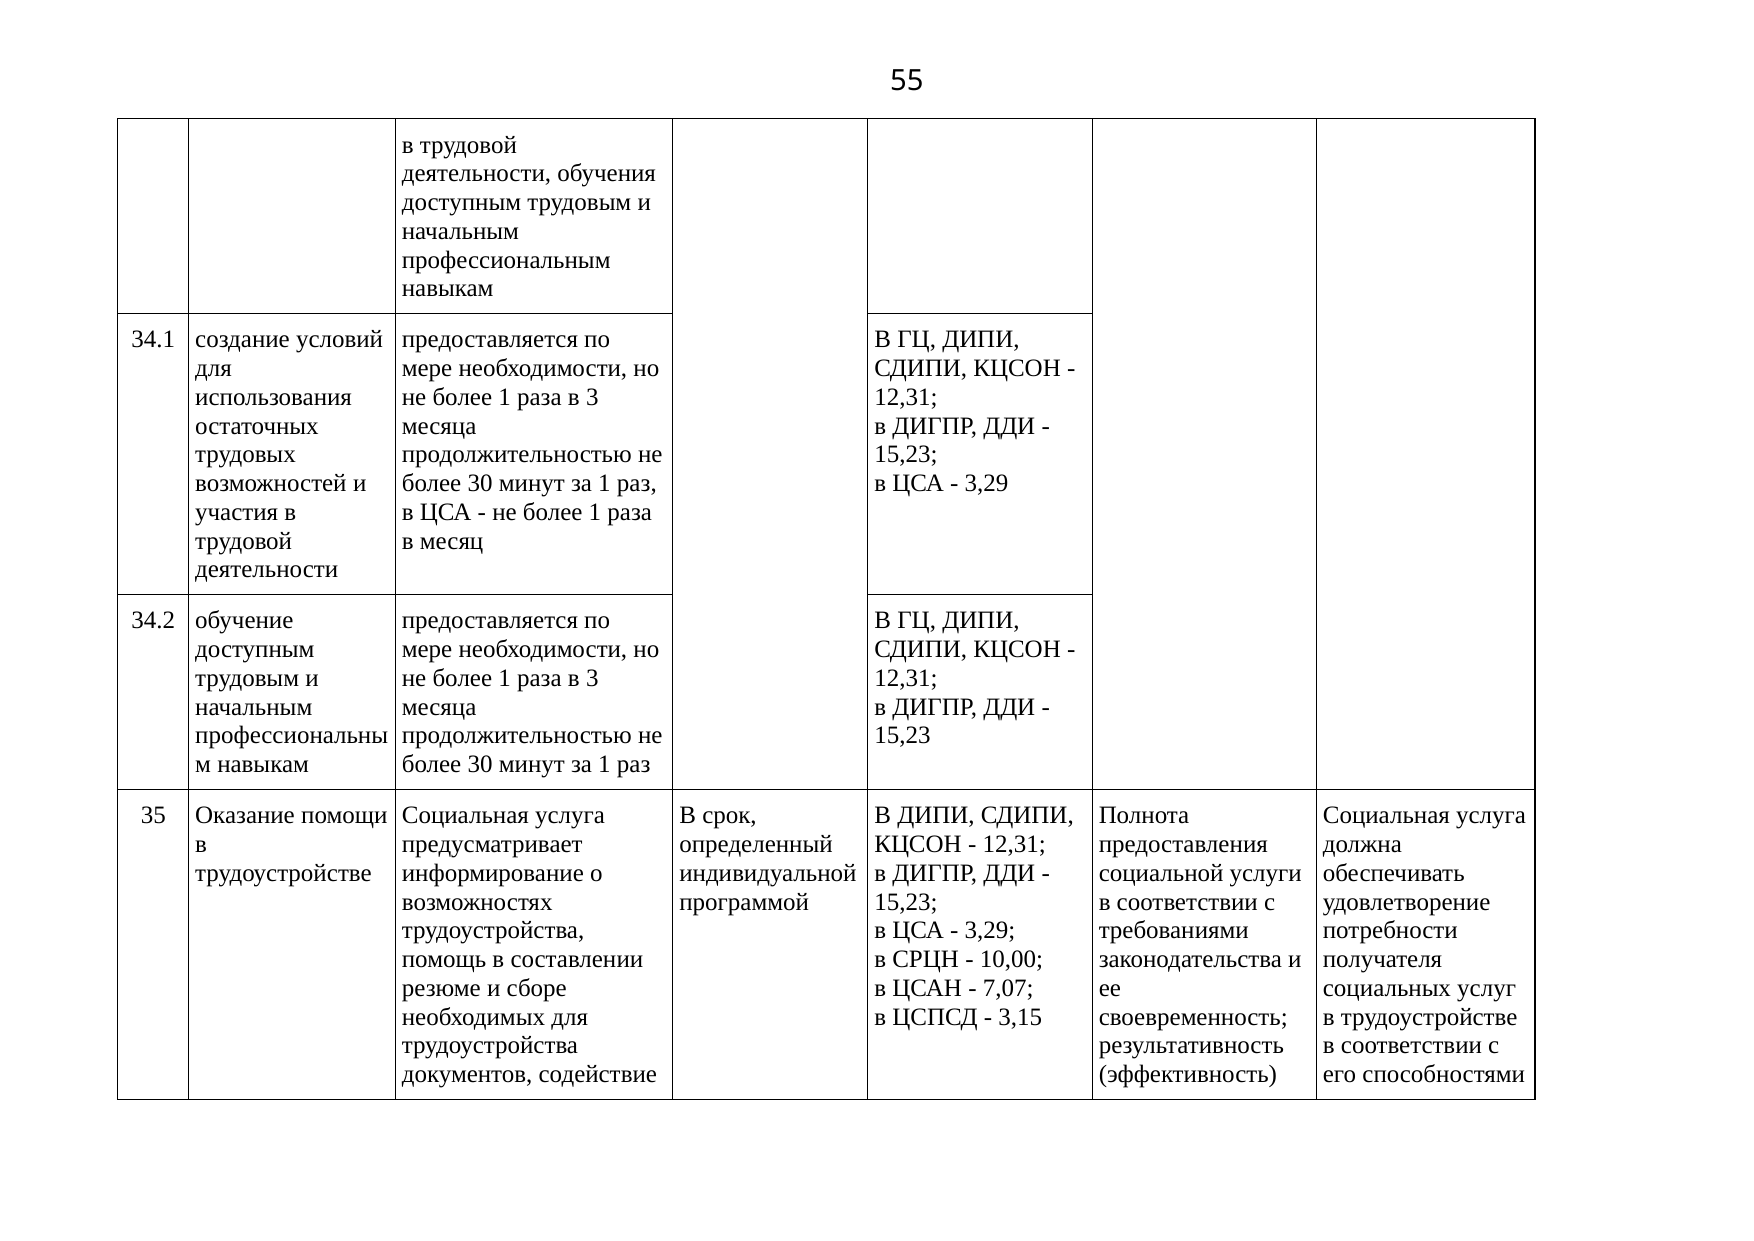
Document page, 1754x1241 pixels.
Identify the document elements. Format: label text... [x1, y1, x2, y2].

table_cell 34.2 [118, 595, 188, 789]
table_cell 35 [118, 790, 188, 1098]
table_cell [118, 119, 188, 313]
table_cell Оказание помощи в трудоустройстве [189, 790, 395, 1098]
table_cell В срок, определенный индивидуальной программой [673, 790, 867, 1098]
table_cell [673, 313, 867, 789]
table_cell [1317, 313, 1534, 789]
table_cell [868, 119, 1092, 313]
table_cell 34.1 [118, 314, 188, 594]
table_cell [1093, 313, 1316, 789]
table_cell в трудовой деятельности, обучения доступным трудовым и начальным профессиональным навыкам [396, 119, 672, 313]
table_cell создание условий для использования остаточных трудовых возможностей и участия в трудовой деятельности [189, 314, 395, 594]
table_cell [189, 119, 395, 313]
table_cell [673, 119, 867, 313]
table_cell [1093, 119, 1316, 313]
table_cell предоставляется по мере необходимости, но не более 1 раза в 3 месяца продолжительностью не более 30 минут за 1 раз, в ЦСА - не более 1 раза в месяц [396, 314, 672, 594]
table_cell предоставляется по мере необходимости, но не более 1 раза в 3 месяца продолжительностью не более 30 минут за 1 раз [396, 595, 672, 789]
table_cell В ГЦ, ДИПИ, СДИПИ, КЦСОН - 12,31; в ДИГПР, ДДИ - 15,23; в ЦСА - 3,29 [868, 314, 1092, 594]
table_cell Социальная услуга предусматривает информирование о возможностях трудоустройства, помощь в составлении резюме и сборе необходимых для трудоустройства документов, содействие [396, 790, 672, 1098]
table_cell В ГЦ, ДИПИ, СДИПИ, КЦСОН - 12,31; в ДИГПР, ДДИ - 15,23 [868, 595, 1092, 789]
table_cell [1317, 119, 1534, 313]
table_cell обучение доступным трудовым и начальным профессиональным навыкам [189, 595, 395, 789]
table_cell Социальная услуга должна обеспечивать удовлетворение потребности получателя социальных услуг в трудоустройстве в соответствии с его способностями [1317, 790, 1534, 1098]
table_cell В ДИПИ, СДИПИ, КЦСОН - 12,31; в ДИГПР, ДДИ - 15,23; в ЦСА - 3,29; в СРЦН - 10,00; в ЦСАН - 7,07; в ЦСПСД - 3,15 [868, 790, 1092, 1098]
table_cell Полнота предоставления социальной услуги в соответствии с требованиями законодательства и ее своевременность; результативность (эффективность) [1093, 790, 1316, 1098]
